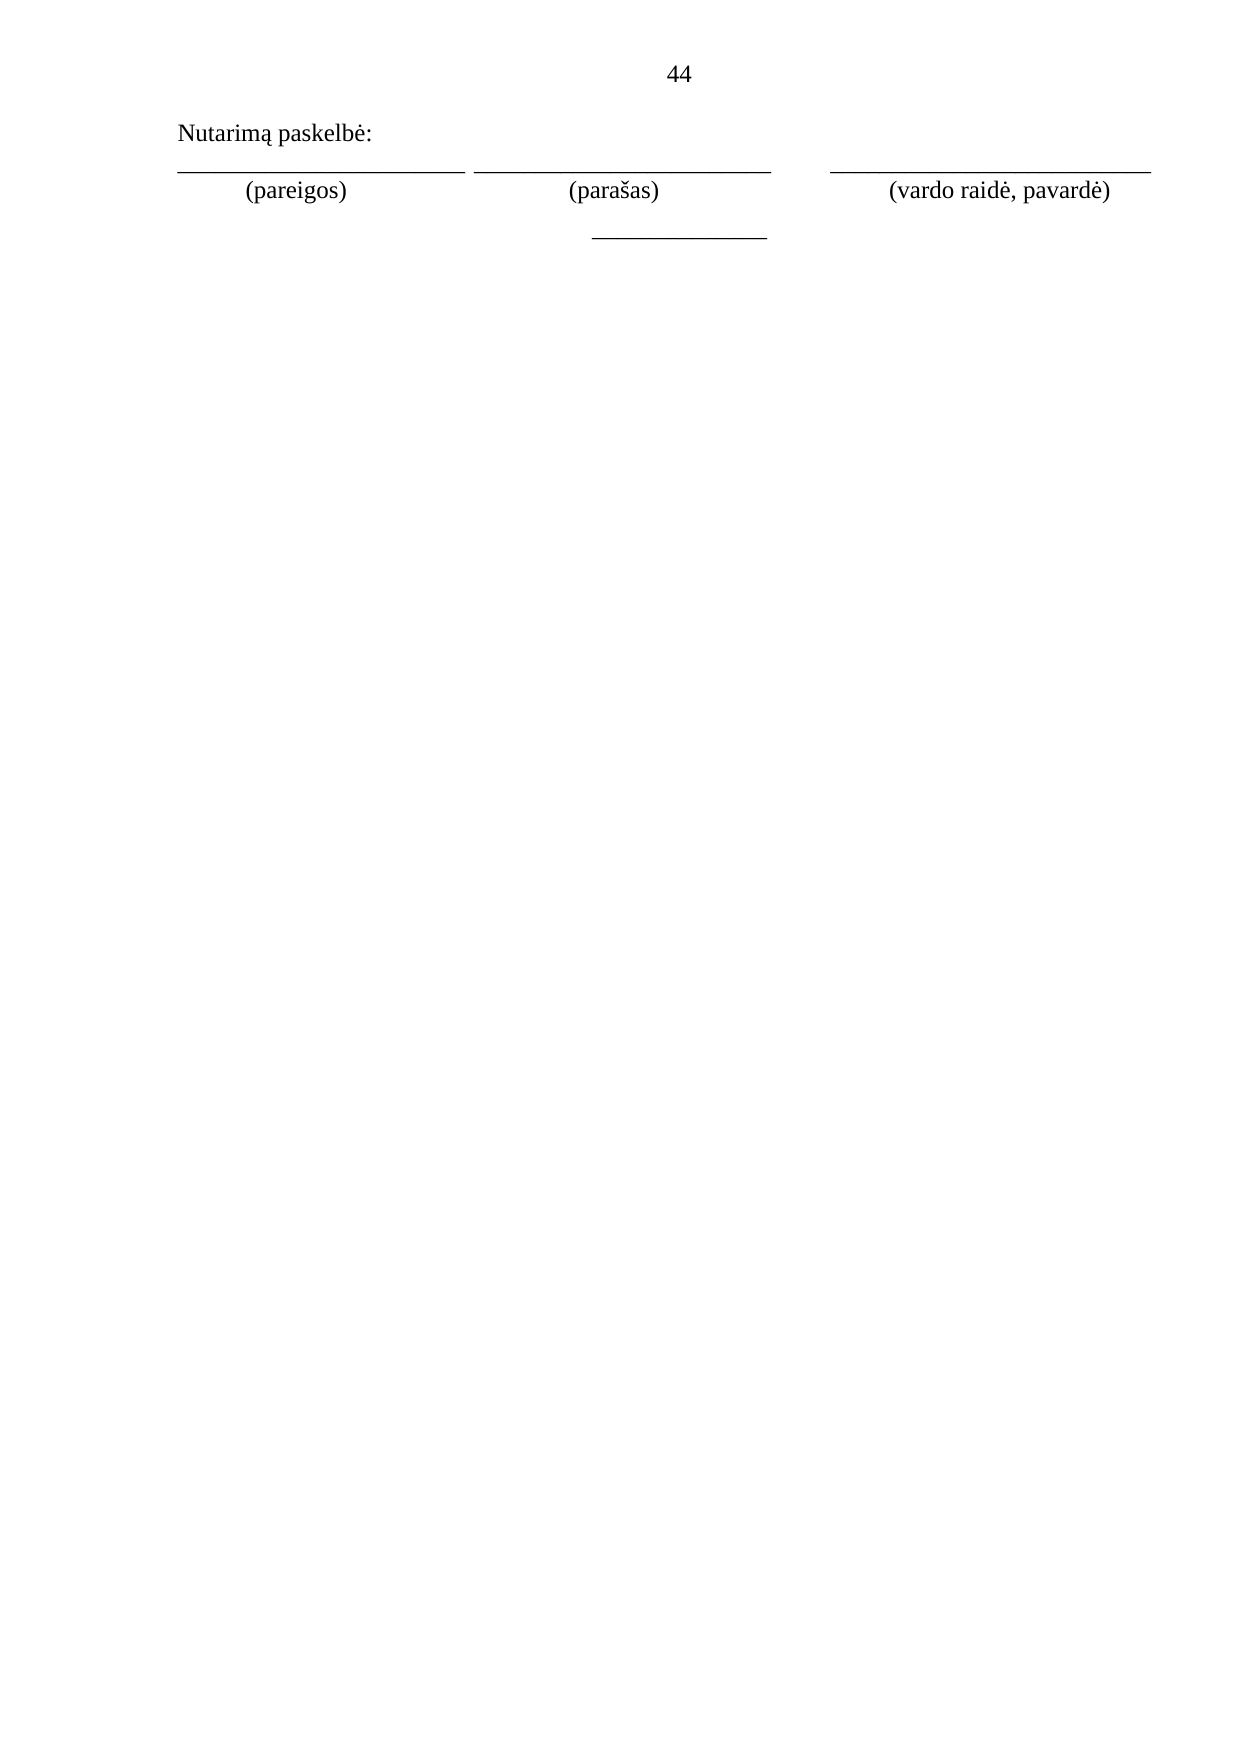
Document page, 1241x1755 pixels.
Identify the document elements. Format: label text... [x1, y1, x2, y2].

text (pareigos) (parašas) (vardo raidė, pavardė) [177, 176, 1181, 213]
text _______________________ [177, 147, 1181, 176]
text ______________ [177, 213, 1181, 242]
text Nutarimą paskelbė: [177, 118, 1181, 147]
